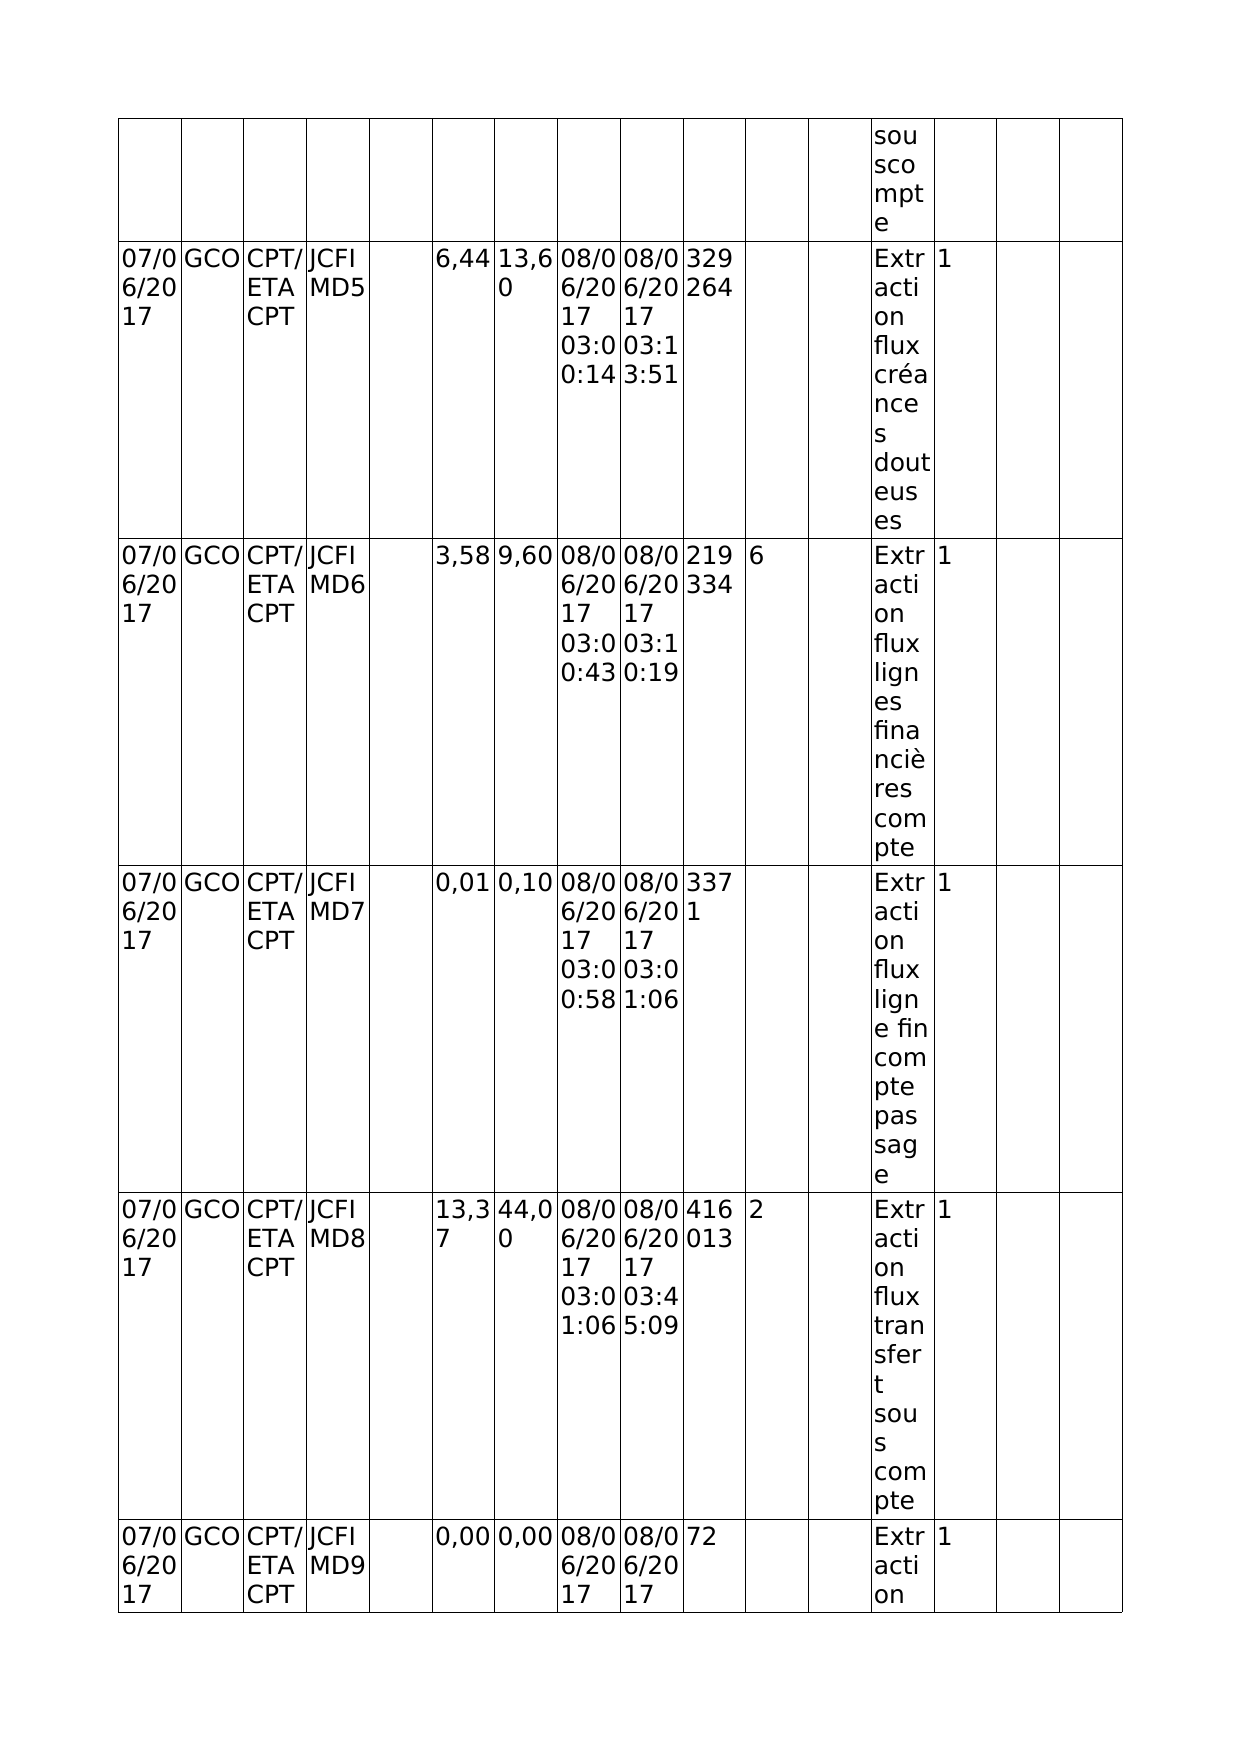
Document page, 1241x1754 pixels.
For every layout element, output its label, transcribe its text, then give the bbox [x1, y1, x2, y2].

table_cell [809, 1520, 871, 1612]
table_cell [244, 119, 306, 241]
table_cell Extraction flux ligne fin compte passage [872, 866, 934, 1192]
table_cell 07/06/2017 [119, 866, 181, 1192]
table_cell [370, 539, 432, 865]
table_cell 1 [935, 539, 996, 865]
table_cell CPT/ETACPT [244, 242, 306, 538]
table_cell 08/06/2017 03:45:09 [621, 1193, 683, 1519]
table_cell [809, 242, 871, 538]
table_cell 08/06/2017 [558, 1520, 620, 1612]
table_cell 1 [935, 1520, 996, 1612]
table_cell [809, 1193, 871, 1519]
table_cell [809, 539, 871, 865]
table_cell JCFIMD6 [307, 539, 369, 865]
table_cell 07/06/2017 [119, 242, 181, 538]
table_cell [558, 119, 620, 241]
table_cell 1 [935, 242, 996, 538]
table_cell CPT/ETACPT [244, 539, 306, 865]
table_cell [370, 242, 432, 538]
table_cell 6,44 [433, 242, 494, 538]
table_cell 2 [746, 1193, 808, 1519]
table_cell [1060, 539, 1122, 865]
table_cell GCO [182, 1520, 243, 1612]
table_cell GCO [182, 1193, 243, 1519]
table_cell 0,10 [495, 866, 557, 1192]
table_cell [997, 866, 1059, 1192]
table_cell 13,60 [495, 242, 557, 538]
table_cell [997, 119, 1059, 241]
table_cell [1060, 866, 1122, 1192]
table_cell [746, 1520, 808, 1612]
table_cell [1060, 242, 1122, 538]
table_cell JCFIMD8 [307, 1193, 369, 1519]
table_cell 416013 [684, 1193, 745, 1519]
table_cell [307, 119, 369, 241]
table_cell Extraction flux transfert sous compte [872, 1193, 934, 1519]
table_cell [119, 119, 181, 241]
table_cell 6 [746, 539, 808, 865]
table_cell 07/06/2017 [119, 1520, 181, 1612]
table_cell Extraction flux lignes financières compte [872, 539, 934, 865]
table_cell Extraction flux créances douteuses [872, 242, 934, 538]
table_cell 3,58 [433, 539, 494, 865]
table_cell JCFIMD9 [307, 1520, 369, 1612]
table_cell [746, 866, 808, 1192]
table_cell 1 [935, 1193, 996, 1519]
table_cell 44,00 [495, 1193, 557, 1519]
table_cell [997, 242, 1059, 538]
table_cell 9,60 [495, 539, 557, 865]
table_cell CPT/ETACPT [244, 1193, 306, 1519]
table_cell 08/06/2017 03:10:19 [621, 539, 683, 865]
table_cell 08/06/2017 [621, 1520, 683, 1612]
table_cell 08/06/2017 03:00:43 [558, 539, 620, 865]
table_cell 07/06/2017 [119, 1193, 181, 1519]
table_cell 0,01 [433, 866, 494, 1192]
table_cell 0,00 [433, 1520, 494, 1612]
table_cell 08/06/2017 03:01:06 [621, 866, 683, 1192]
table_cell 0,00 [495, 1520, 557, 1612]
table_cell Extraction [872, 1520, 934, 1612]
table_cell [370, 1520, 432, 1612]
table_cell 329264 [684, 242, 745, 538]
table_cell 219334 [684, 539, 745, 865]
table_cell 1 [935, 866, 996, 1192]
table_cell [746, 119, 808, 241]
table_cell CPT/ETACPT [244, 1520, 306, 1612]
table_cell souscompte [872, 119, 934, 241]
table_cell [370, 866, 432, 1192]
table_cell GCO [182, 242, 243, 538]
table_cell [1060, 1193, 1122, 1519]
table_cell 13,37 [433, 1193, 494, 1519]
table_cell [370, 119, 432, 241]
table_cell [997, 1520, 1059, 1612]
table_cell [370, 1193, 432, 1519]
table_cell [495, 119, 557, 241]
table_cell JCFIMD5 [307, 242, 369, 538]
table_cell [809, 866, 871, 1192]
table_cell [433, 119, 494, 241]
table_cell [1060, 119, 1122, 241]
table_cell [684, 119, 745, 241]
table_cell 72 [684, 1520, 745, 1612]
table_cell CPT/ETACPT [244, 866, 306, 1192]
table_cell GCO [182, 866, 243, 1192]
table_cell [809, 119, 871, 241]
table_cell 3371 [684, 866, 745, 1192]
table_cell [621, 119, 683, 241]
table_cell 08/06/2017 03:13:51 [621, 242, 683, 538]
table_cell [746, 242, 808, 538]
table_cell GCO [182, 539, 243, 865]
table_cell [935, 119, 996, 241]
table_cell [182, 119, 243, 241]
table_cell 08/06/2017 03:00:14 [558, 242, 620, 538]
table_cell JCFIMD7 [307, 866, 369, 1192]
table_cell [1060, 1520, 1122, 1612]
table_cell [997, 539, 1059, 865]
table_cell [997, 1193, 1059, 1519]
table_cell 08/06/2017 03:00:58 [558, 866, 620, 1192]
table_cell 08/06/2017 03:01:06 [558, 1193, 620, 1519]
table_cell 07/06/2017 [119, 539, 181, 865]
